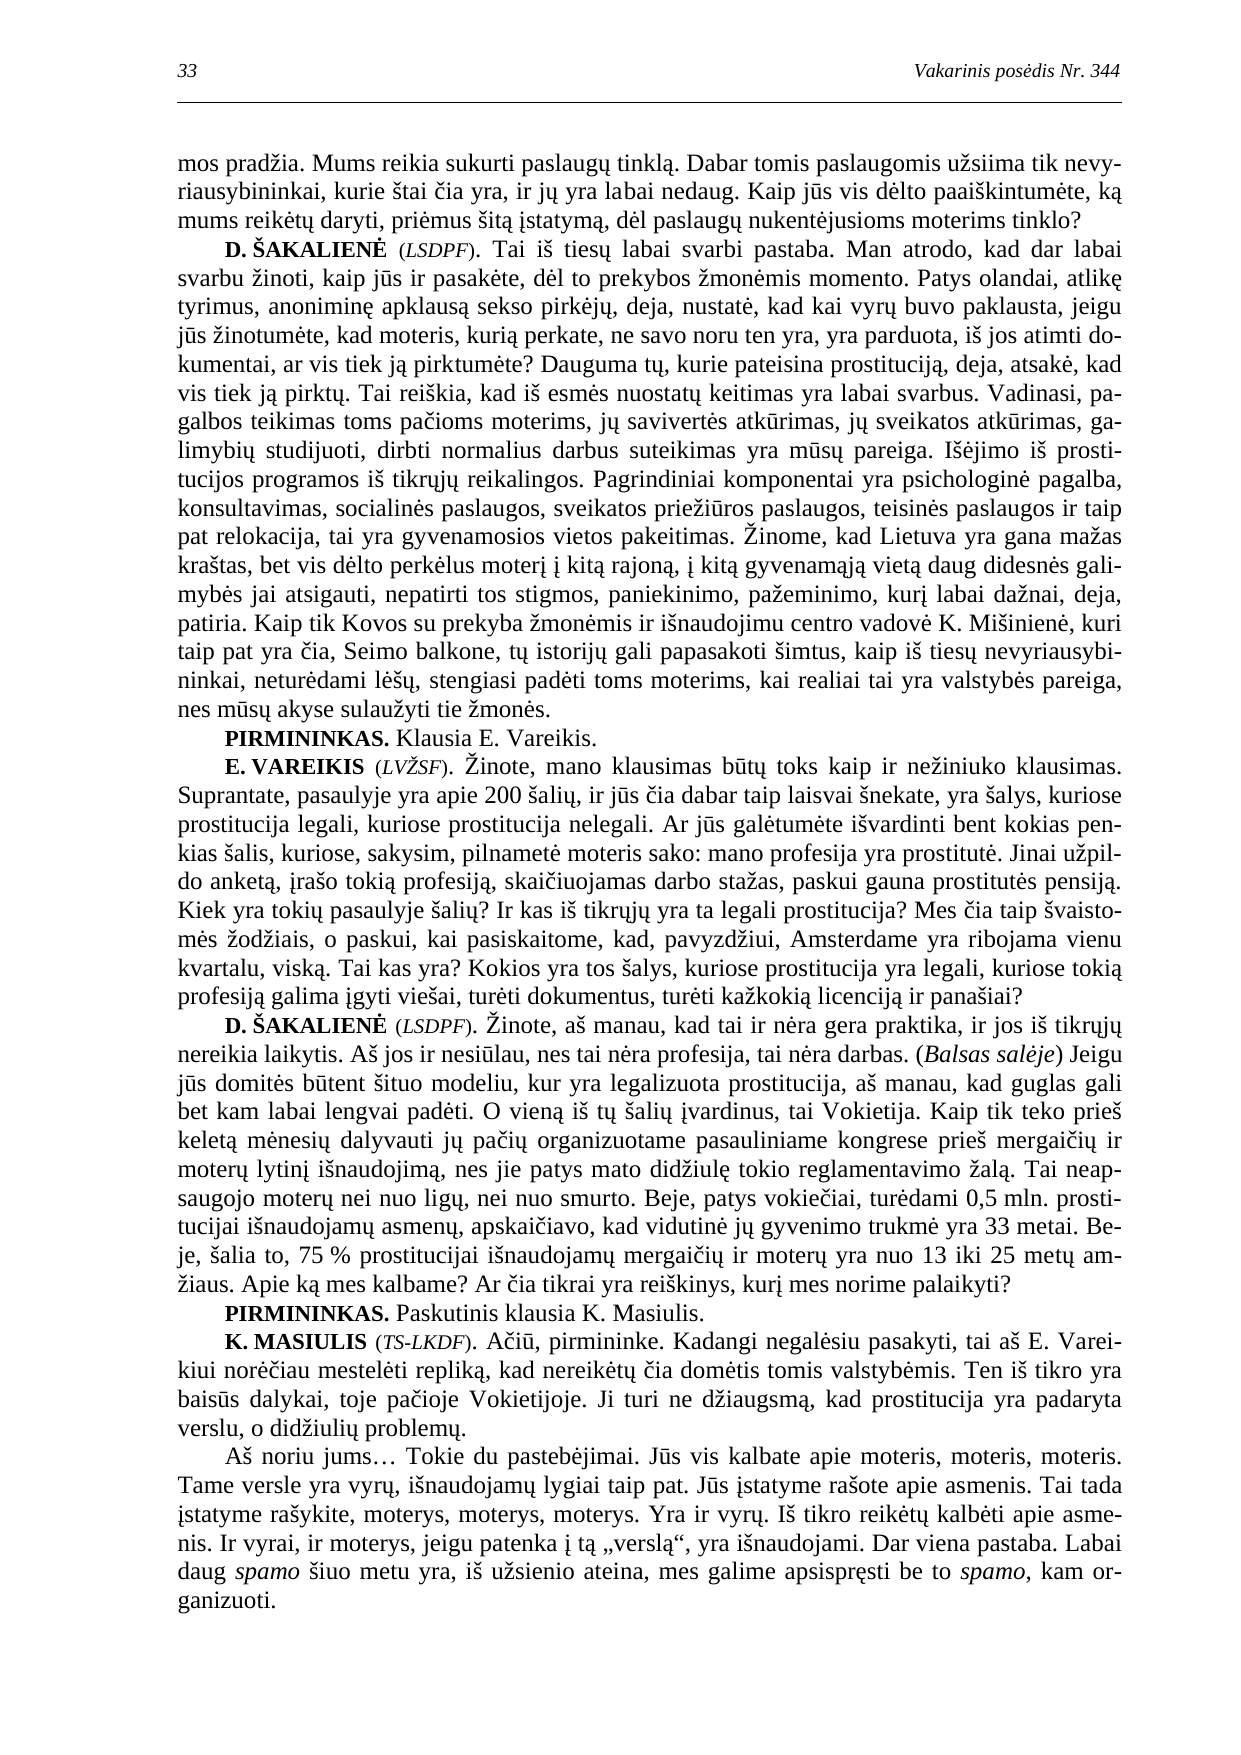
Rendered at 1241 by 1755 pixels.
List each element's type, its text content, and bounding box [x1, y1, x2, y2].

text E. VAREIKIS (LVŽSF). Ži­no­te, ma­no klau­si­mas bū­tų toks kaip ir ne­ži­niu­ko klau­si­mas. Su­pran­ta­te, pa­sau­ly­je yra apie 200 ša­lių, ir jūs čia da­bar taip lais­vai šne­ka­te, yra ša­lys, ku­rio­se pros­ti­tucija le­ga­li, ku­rio­se pros­ti­tucija ne­le­ga­li. Ar jūs ga­lė­tu­mė­te iš­var­din­ti bent ko­kias pen­kias ša­lis, ku­rio­se, sa­ky­sim, pil­na­me­tė mo­te­ris sa­ko: ma­no pro­fe­si­ja yra pros­ti­tutė. Ji­nai už­pil­do an­ke­tą, įra­šo to­kią pro­fe­si­ją, skai­čiuo­ja­mas dar­bo sta­žas, pas­kui gau­na pros­ti­tutės pen­si­ją. Kiek yra to­kių pa­sau­ly­je ša­lių? Ir kas iš tik­rų­jų yra ta le­ga­li pros­ti­tucija? Mes čia taip švais­to­mės žo­džiais, o pas­kui, kai pa­si­skai­to­me, kad, pa­vyz­džiui, Ams­ter­da­me yra ri­bo­ja­ma vie­nu kvar­ta­lu, vis­ką. Tai kas yra? Ko­kios yra tos ša­lys, ku­rio­se pros­ti­tucija yra le­ga­li, ku­rio­se to­kią pro­fe­si­ją ga­li­ma į­gy­ti vie­šai, tu­rė­ti do­ku­men­tus, tu­rė­ti kaž­ko­kią li­cen­ci­ją ir pa­na­šiai? [177, 751, 1122, 1010]
text K. MASIULIS (TS-LKDF). Ačiū, pir­mi­nin­ke. Ka­dan­gi ne­ga­lė­siu pa­sa­ky­ti, tai aš E. Va­rei­kiui no­rė­čiau mes­te­lė­ti re­pli­ką, kad ne­rei­kė­tų čia do­mė­tis to­mis vals­ty­bė­mis. Ten iš tik­ro yra bai­sūs da­ly­kai, to­je pa­čio­je Vo­kie­ti­jo­je. Ji tu­ri ne džiaugs­mą, kad pros­ti­tucija yra pa­da­ry­ta ver­slu, o di­džiu­lių pro­ble­mų. [177, 1326, 1122, 1441]
text PIRMININKAS. Pas­ku­ti­nis klau­sia K. Ma­siu­lis. [177, 1298, 1122, 1326]
text Aš no­riu jums… To­kie du pa­ste­bė­ji­mai. Jūs vis kal­ba­te apie mo­te­ris, mo­te­ris, mo­te­ris. Ta­me ver­sle yra vy­rų, iš­nau­do­ja­mų ly­giai taip pat. Jūs įsta­ty­me ra­šo­te apie as­me­nis. Tai ta­da įsta­ty­me ra­šy­ki­te, mo­te­rys, mo­te­rys, mo­te­rys. Yra ir vy­rų. Iš tik­ro rei­kė­tų kal­bė­ti apie as­me­nis. Ir vy­rai, ir mo­te­rys, jei­gu pa­ten­ka į tą „ver­slą“, yra iš­nau­do­ja­mi. Dar vie­na pa­sta­ba. La­bai daug spa­mo šiuo me­tu yra, iš už­sie­nio at­ei­na, mes ga­li­me ap­si­spręs­ti be to spa­mo, kam or­gani­zuo­ti. [177, 1441, 1122, 1614]
text D. ŠAKALIENĖ (LSDPF). Ži­no­te, aš ma­nau, kad tai ir nė­ra ge­ra prak­ti­ka, ir jos iš tik­rų­jų ne­rei­kia lai­ky­tis. Aš jos ir ne­siū­lau, nes tai nė­ra pro­fe­si­ja, tai nė­ra dar­bas. (Bal­sas sa­lė­je) Jei­gu jūs do­mi­tės bū­tent ši­tuo mo­de­liu, kur yra le­ga­li­zuo­ta pros­ti­tucija, aš ma­nau, kad gug­las ga­li bet kam la­bai leng­vai pa­dė­ti. O vie­ną iš tų ša­lių įvar­di­nus, tai Vo­kie­ti­ja. Kaip tik te­ko prieš ke­le­tą mė­ne­sių da­ly­vau­ti jų pa­čių or­ga­ni­zuo­ta­me pa­sau­li­nia­me kon­gre­se prieš mer­gai­čių ir mo­te­rų ly­ti­nį iš­nau­do­ji­mą, nes jie pa­tys ma­to di­džiu­lę to­kio reg­la­men­ta­vi­mo ža­lą. Tai ne­ap­sau­go­jo mo­te­rų nei nuo li­gų, nei nuo smur­to. Be­je, pa­tys vo­kie­čiai, tu­rė­da­mi 0,5 mln. pros­ti­tucijai iš­nau­do­ja­mų as­me­nų, ap­skai­čia­vo, kad vi­du­ti­nė jų gy­ve­ni­mo truk­mė yra 33 me­tai. Be­je, ša­lia to, 75 % pros­ti­tucijai iš­nau­do­ja­mų mer­gai­čių ir mo­te­rų yra nuo 13 iki 25 me­tų am­žiaus. Apie ką mes kal­ba­me? Ar čia tik­rai yra reiš­ki­nys, ku­rį mes no­ri­me pa­lai­ky­ti? [177, 1010, 1122, 1298]
text PIRMININKAS. Klau­sia E. Va­rei­kis. [177, 723, 1122, 751]
text mos pra­džia. Mums rei­kia su­kur­ti pa­slau­gų tin­klą. Da­bar to­mis pa­slau­go­mis už­si­i­ma tik ne­vy­riau­sy­bi­nin­kai, ku­rie štai čia yra, ir jų yra la­bai ne­daug. Kaip jūs vis dėl­to pa­aiš­kin­tu­mė­te, ką mums rei­kė­tų da­ry­ti, pri­ėmus ši­tą įsta­ty­mą, dėl pa­slau­gų nu­ken­tė­ju­sioms mo­te­rims tin­klo? [177, 148, 1122, 234]
text D. ŠAKALIENĖ (LSDPF). Tai iš tie­sų la­bai svar­bi pa­sta­ba. Man at­ro­do, kad dar la­bai svar­bu ži­no­ti, kaip jūs ir pa­sa­kė­te, dėl to pre­ky­bos žmo­nė­mis mo­men­to. Pa­tys olan­dai, at­li­kę ty­ri­mus, ano­ni­mi­nę ap­klau­są sek­so pir­kė­jų, de­ja, nu­sta­tė, kad kai vy­rų bu­vo pa­klaus­ta, jei­gu jūs ži­no­tu­mė­te, kad mo­te­ris, ku­rią per­ka­te, ne sa­vo no­ru ten yra, yra par­duo­ta, iš jos at­im­ti do­ku­men­tai, ar vis tiek ją pirk­tu­mė­te? Dau­gu­ma tų, ku­rie pa­tei­si­na pros­ti­tuciją, de­ja, at­sa­kė, kad vis tiek ją pirk­tų. Tai reiš­kia, kad iš es­mės nuo­sta­tų kei­ti­mas yra la­bai svar­bus. Va­di­na­si, pa­gal­bos tei­ki­mas toms pa­čioms mo­te­rims, jų sa­vi­ver­tės at­kū­ri­mas, jų svei­ka­tos at­kū­ri­mas, ga­limy­bių stu­di­juo­ti, dirb­ti nor­ma­lius dar­bus su­tei­ki­mas yra mū­sų pa­rei­ga. Iš­ėji­mo iš pros­ti­tucijos pro­gra­mos iš tik­rų­jų rei­ka­lin­gos. Pa­grin­di­niai kom­po­nen­tai yra psi­cho­lo­gi­nė pa­gal­ba, kon­sul­ta­vi­mas, so­cia­li­nės pa­slau­gos, svei­ka­tos prie­žiū­ros pa­slau­gos, tei­si­nės pa­slau­gos ir taip pat re­lo­ka­ci­ja, tai yra gy­ve­na­mo­sios vie­tos pa­kei­ti­mas. Ži­no­me, kad Lie­tu­va yra ga­na ma­žas kraš­tas, bet vis dėl­to per­kė­lus mo­te­rį į ki­tą ra­jo­ną, į ki­tą gy­ve­na­mą­ją vie­tą daug di­des­nės ga­li­my­bės jai at­si­gau­ti, ne­pa­tir­ti tos stig­mos, pa­nie­ki­ni­mo, pa­že­mi­ni­mo, ku­rį la­bai daž­nai, de­ja, pa­ti­ria. Kaip tik Ko­vos su pre­ky­ba žmo­nė­mis ir iš­nau­do­ji­mu cen­tro va­do­vė K. Mi­ši­nie­nė, ku­ri taip pat yra čia, Sei­mo bal­ko­ne, tų is­to­ri­jų ga­li pa­pa­sa­ko­ti šim­tus, kaip iš tie­sų ne­vy­riau­sy­bi­nin­kai, ne­tu­rė­da­mi lė­šų, sten­gia­si pa­dė­ti toms mo­te­rims, kai re­a­liai tai yra vals­ty­bės pa­rei­ga, nes mū­sų aky­se su­lau­žy­ti tie žmo­nės. [177, 234, 1122, 723]
